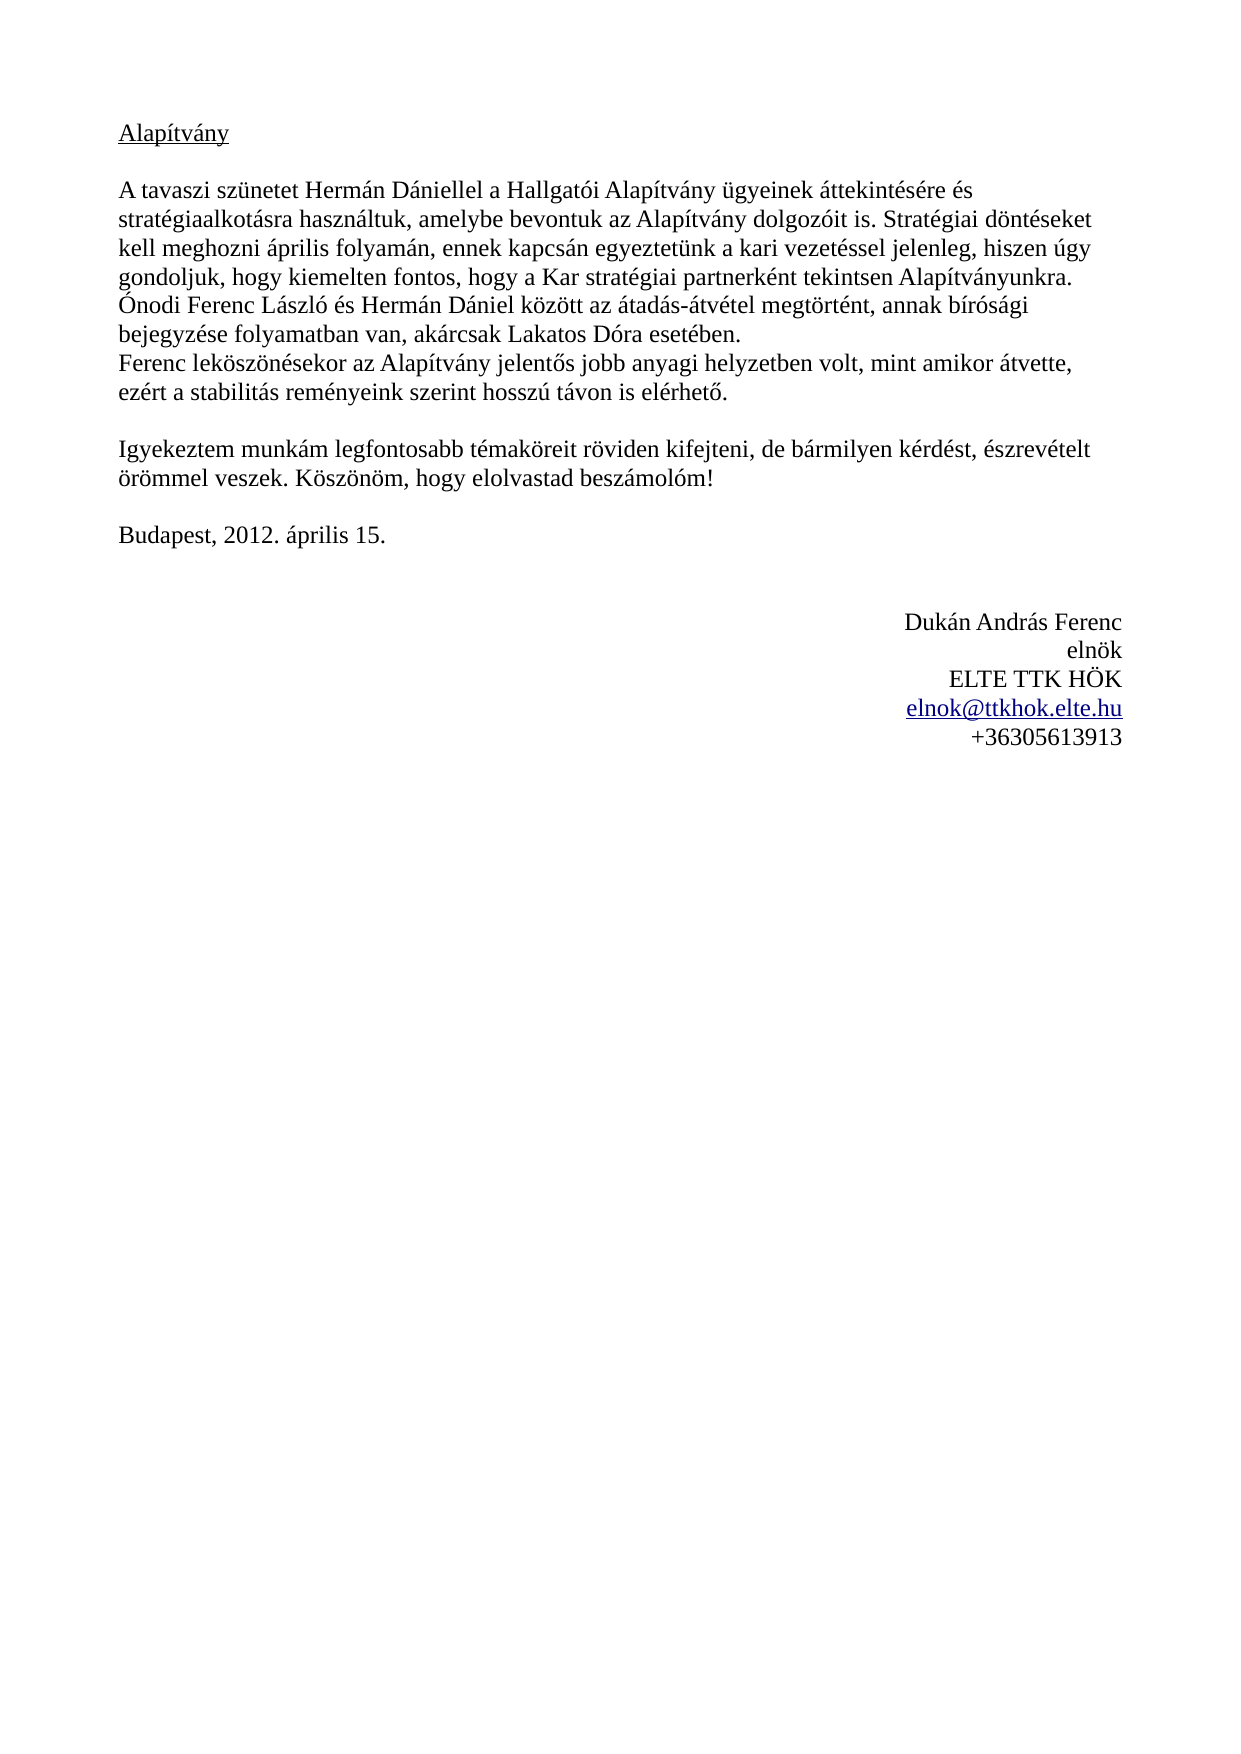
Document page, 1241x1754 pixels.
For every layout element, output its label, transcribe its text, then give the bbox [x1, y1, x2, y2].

text Igyekeztem munkám legfontosabb témaköreit röviden kifejteni, de bármilyen kérdést, észrevételt örömmel veszek. Köszönöm, hogy elolvastad beszámolóm! [118, 434, 1122, 492]
text Ferenc leköszönésekor az Alapítvány jelentős jobb anyagi helyzetben volt, mint amikor átvette, ezért a stabilitás reményeink szerint hosszú távon is elérhető. [118, 348, 1122, 406]
text elnök [118, 636, 1122, 664]
text ELTE TTK HÖK [118, 664, 1122, 693]
text Budapest, 2012. április 15. [118, 521, 1122, 549]
text A tavaszi szünetet Hermán Dániellel a Hallgatói Alapítvány ügyeinek áttekintésére és stratégiaalkotásra használtuk, amelybe bevontuk az Alapítvány dolgozóit is. Stratégiai döntéseket kell meghozni április folyamán, ennek kapcsán egyeztetünk a kari vezetéssel jelenleg, hiszen úgy gondoljuk, hogy kiemelten fontos, hogy a Kar stratégiai partnerként tekintsen Alapítványunkra. Ónodi Ferenc László és Hermán Dániel között az átadás-átvétel megtörtént, annak bírósági bejegyzése folyamatban van, akárcsak Lakatos Dóra esetében. [118, 176, 1122, 348]
text elnok@ttkhok.elte.hu [118, 693, 1122, 722]
text +36305613913 [118, 722, 1122, 751]
text Alapítvány [118, 118, 1122, 147]
text Dukán András Ferenc [118, 607, 1122, 636]
